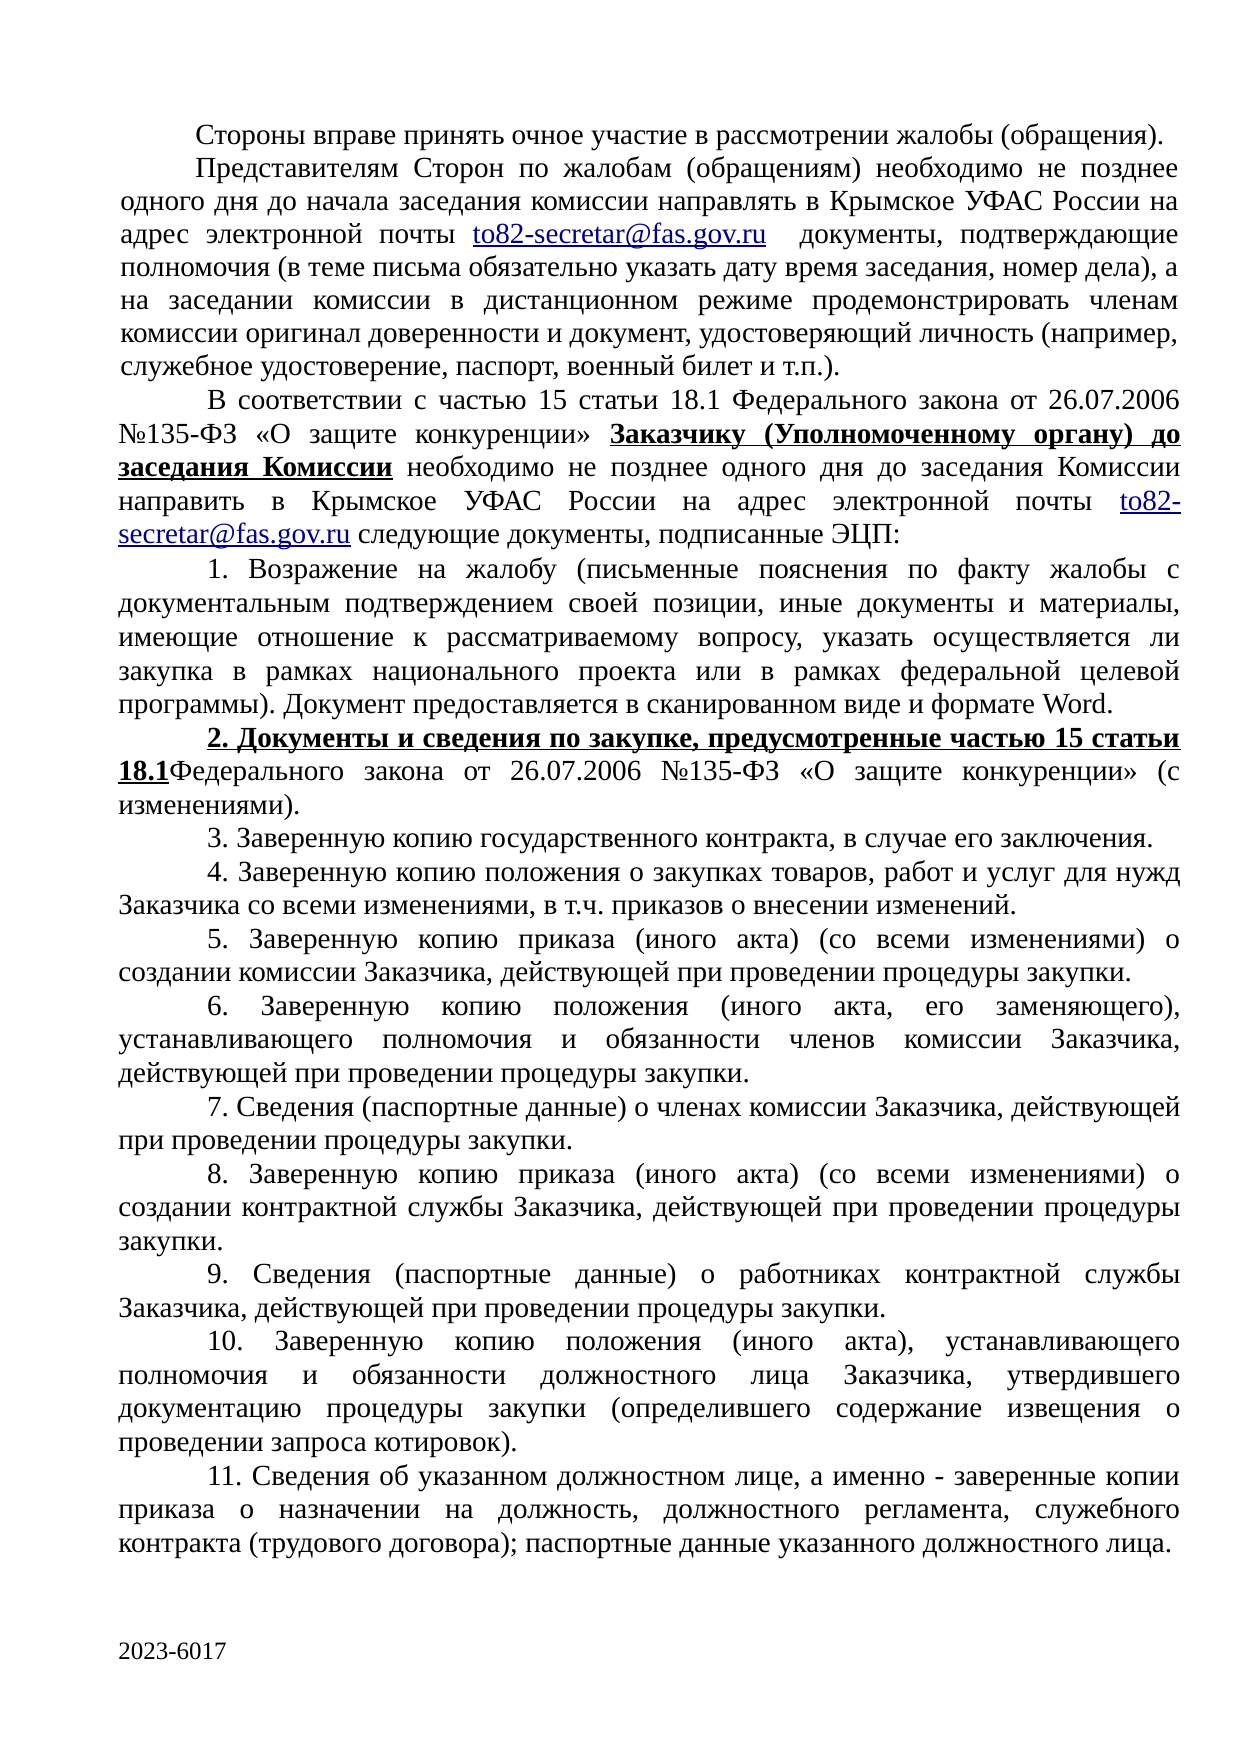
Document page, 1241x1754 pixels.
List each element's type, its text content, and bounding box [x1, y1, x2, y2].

text 8. Заверенную копию приказа (иного акта) (со всеми изменениями) о создании контрактной службы Заказчика, действующей при проведении процедуры закупки. [118, 1156, 1181, 1256]
text В соответствии с частью 15 статьи 18.1 Федерального закона от 26.07.2006 №135-ФЗ «О защите конкуренции» Заказчику (Уполномоченному органу) до заседания Комиссии необходимо не позднее одного дня до заседания Комиссии направить в Крымское УФАС России на адрес электронной почты to82-secretar@fas.gov.ru следующие документы, подписанные ЭЦП: [118, 382, 1181, 550]
text 6. Заверенную копию положения (иного акта, его заменяющего), устанавливающего полномочия и обязанности членов комиссии Заказчика, действующей при проведении процедуры закупки. [118, 988, 1181, 1089]
text 10. Заверенную копию положения (иного акта), устанавливающего полномочия и обязанности должностного лица Заказчика, утвердившего документацию процедуры закупки (определившего содержание извещения о проведении запроса котировок). [118, 1323, 1181, 1458]
text 7. Сведения (паспортные данные) о членах комиссии Заказчика, действующей при проведении процедуры закупки. [118, 1089, 1181, 1156]
text 9. Сведения (паспортные данные) о работниках контрактной службы Заказчика, действующей при проведении процедуры закупки. [118, 1256, 1181, 1323]
text 5. Заверенную копию приказа (иного акта) (со всеми изменениями) о создании комиссии Заказчика, действующей при проведении процедуры закупки. [118, 921, 1181, 988]
text 11. Сведения об указанном должностном лице, а именно - заверенные копии приказа о назначении на должность, должностного регламента, служебного контракта (трудового договора); паспортные данные указанного должностного лица. [118, 1458, 1181, 1558]
text 3. Заверенную копию государственного контракта, в случае его заключения. [118, 820, 1181, 854]
text 2. Документы и сведения по закупке, предусмотренные частью 15 статьи 18.1Федерального закона от 26.07.2006 №135-ФЗ «О защите конкуренции» (с изменениями). [118, 720, 1181, 820]
text Представителям Сторон по жалобам (обращениям) необходимо не позднее одного дня до начала заседания комиссии направлять в Крымское УФАС России на адрес электронной почты to82-secretar@fas.gov.ru документы, подтверждающие полномочия (в теме письма обязательно указать дату время заседания, номер дела), а на заседании комиссии в дистанционном режиме продемонстрировать членам комиссии оригинал доверенности и документ, удостоверяющий личность (например, служебное удостоверение, паспорт, военный билет и т.п.). [120, 151, 1179, 382]
text Стороны вправе принять очное участие в рассмотрении жалобы (обращения). [120, 118, 1179, 151]
text 1. Возражение на жалобу (письменные пояснения по факту жалобы с документальным подтверждением своей позиции, иные документы и материалы, имеющие отношение к рассматриваемому вопросу, указать осуществляется ли закупка в рамках национального проекта или в рамках федеральной целевой программы). Документ предоставляется в сканированном виде и формате Word. [118, 550, 1181, 720]
text 4. Заверенную копию положения о закупках товаров, работ и услуг для нужд Заказчика со всеми изменениями, в т.ч. приказов о внесении изменений. [118, 854, 1181, 921]
